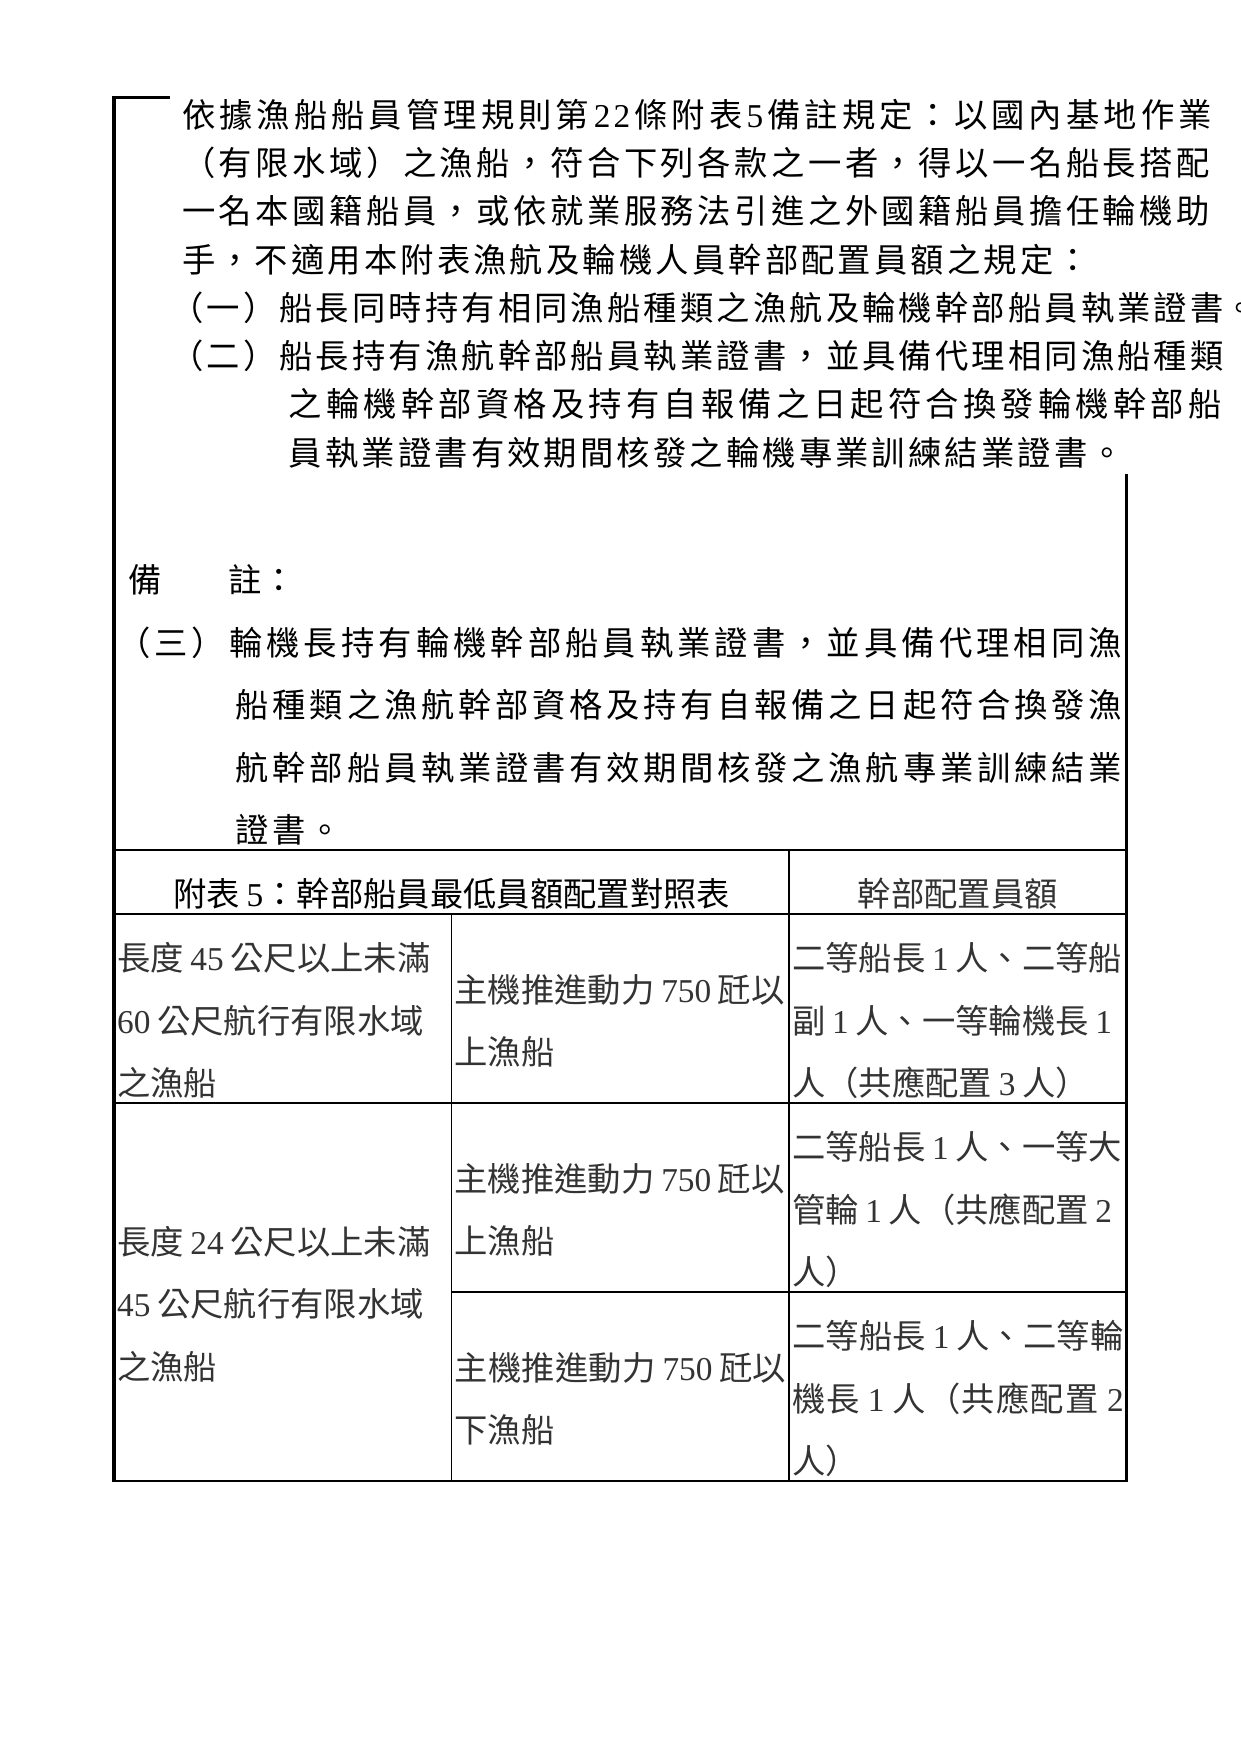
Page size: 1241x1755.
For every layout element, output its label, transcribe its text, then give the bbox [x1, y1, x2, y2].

table_cell 二等船長1人、二等輪機長1人（共應配置2人） [790, 1293, 1125, 1480]
table_cell 長度45公尺以上未滿60公尺航行有限水域之漁船 [116, 915, 451, 1102]
table_cell 二等船長1人、一等大管輪1人（共應配置2人） [790, 1104, 1125, 1291]
table_cell 主機推進動力750瓩以上漁船 [452, 1104, 788, 1291]
table_cell 主機推進動力750瓩以上漁船 [452, 915, 788, 1102]
table_cell 附表5：幹部船員最低員額配置對照表 [116, 851, 788, 913]
table_cell 二等船長1人、二等船副1人、一等輪機長1人（共應配置3人） [790, 915, 1125, 1102]
table_cell 主機推進動力750瓩以下漁船 [452, 1293, 788, 1480]
table_cell 長度24公尺以上未滿45公尺航行有限水域之漁船 [116, 1104, 451, 1480]
table_cell 幹部配置員額 [790, 851, 1125, 913]
table_header 備 註： （三）輪機長持有輪機幹部船員執業證書，並具備代理相同漁船種類之漁航幹部資格及持有自報備之日起符合換發漁航幹部船員執業證書有效期間核發之漁航專業訓練結業證書。 [116, 89, 1224, 849]
